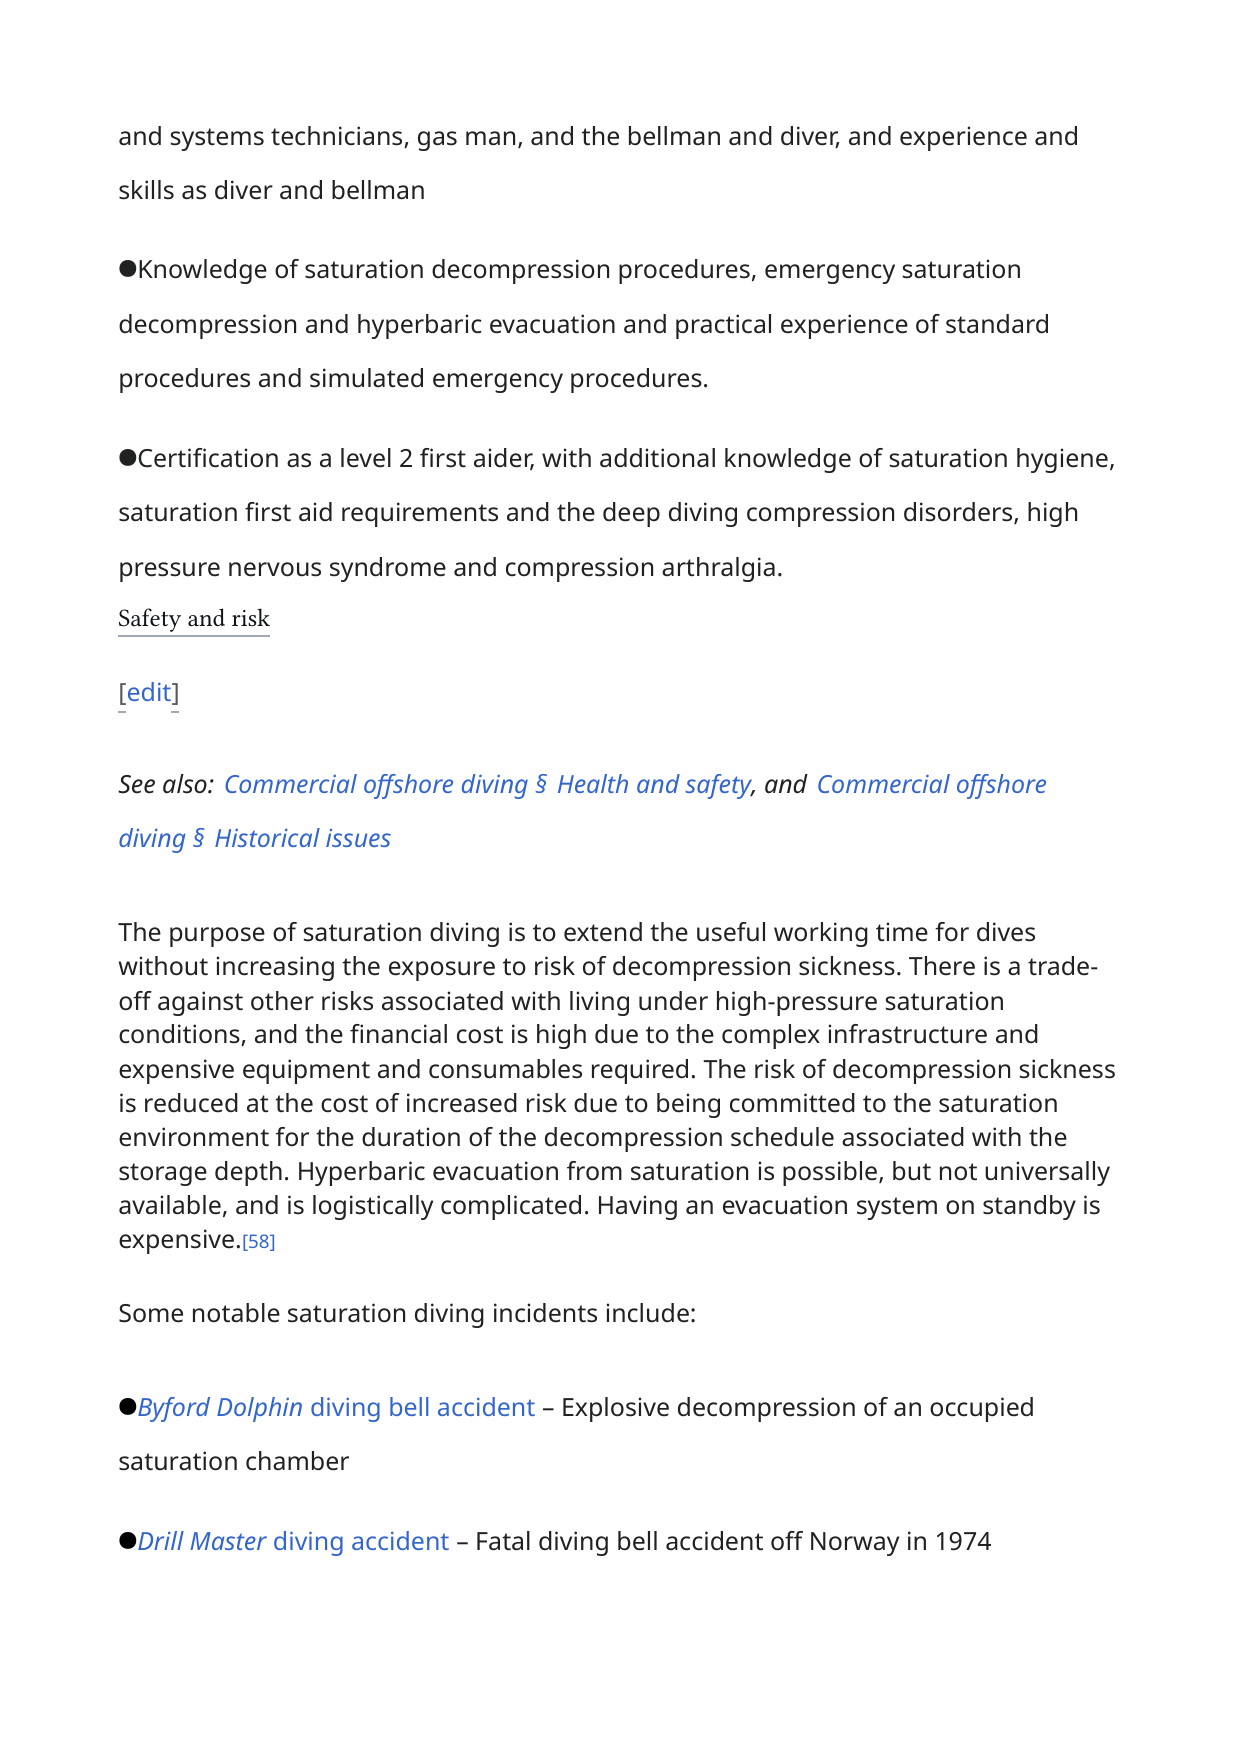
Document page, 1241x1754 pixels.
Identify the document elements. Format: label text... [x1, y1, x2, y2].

text The purpose of saturation diving is to extend the useful working time for dives without increasing the exposure to risk of decompression sickness. There is a trade-off against other risks associated with living under high-pressure saturation conditions, and the financial cost is high due to the complex infrastructure and expensive equipment and consumables required. The risk of decompression sickness is reduced at the cost of increased risk due to being committed to the saturation environment for the duration of the decompression schedule associated with the storage depth. Hyperbaric evacuation from saturation is possible, but not universally available, and is logistically complicated. Having an evacuation system on standby is expensive.[58] [118, 915, 1122, 1256]
list Knowledge of saturation decompression procedures, emergency saturation decompression and hyperbaric evacuation and practical experience of standard procedures and simulated emergency procedures. [118, 252, 1122, 395]
text [edit] [118, 674, 1122, 713]
list Certification as a level 2 first aider, with additional knowledge of saturation hygiene, saturation first aid requirements and the deep diving compression disorders, high pressure nervous syndrome and compression arthralgia. [118, 441, 1122, 583]
subtitle Safety and risk [118, 604, 1122, 637]
list and systems technicians, gas man, and the bellman and diver, and experience and skills as diver and bellman [118, 118, 1122, 207]
list Byford Dolphin diving bell accident – Explosive decompression of an occupied saturation chamber [118, 1389, 1122, 1478]
text Some notable saturation diving incidents include: [118, 1295, 1122, 1329]
text See also: Commercial offshore diving § Health and safety, and Commercial offshore diving § Historical issues [118, 766, 1122, 855]
list Drill Master diving accident – Fatal diving bell accident off Norway in 1974 [118, 1523, 1122, 1557]
